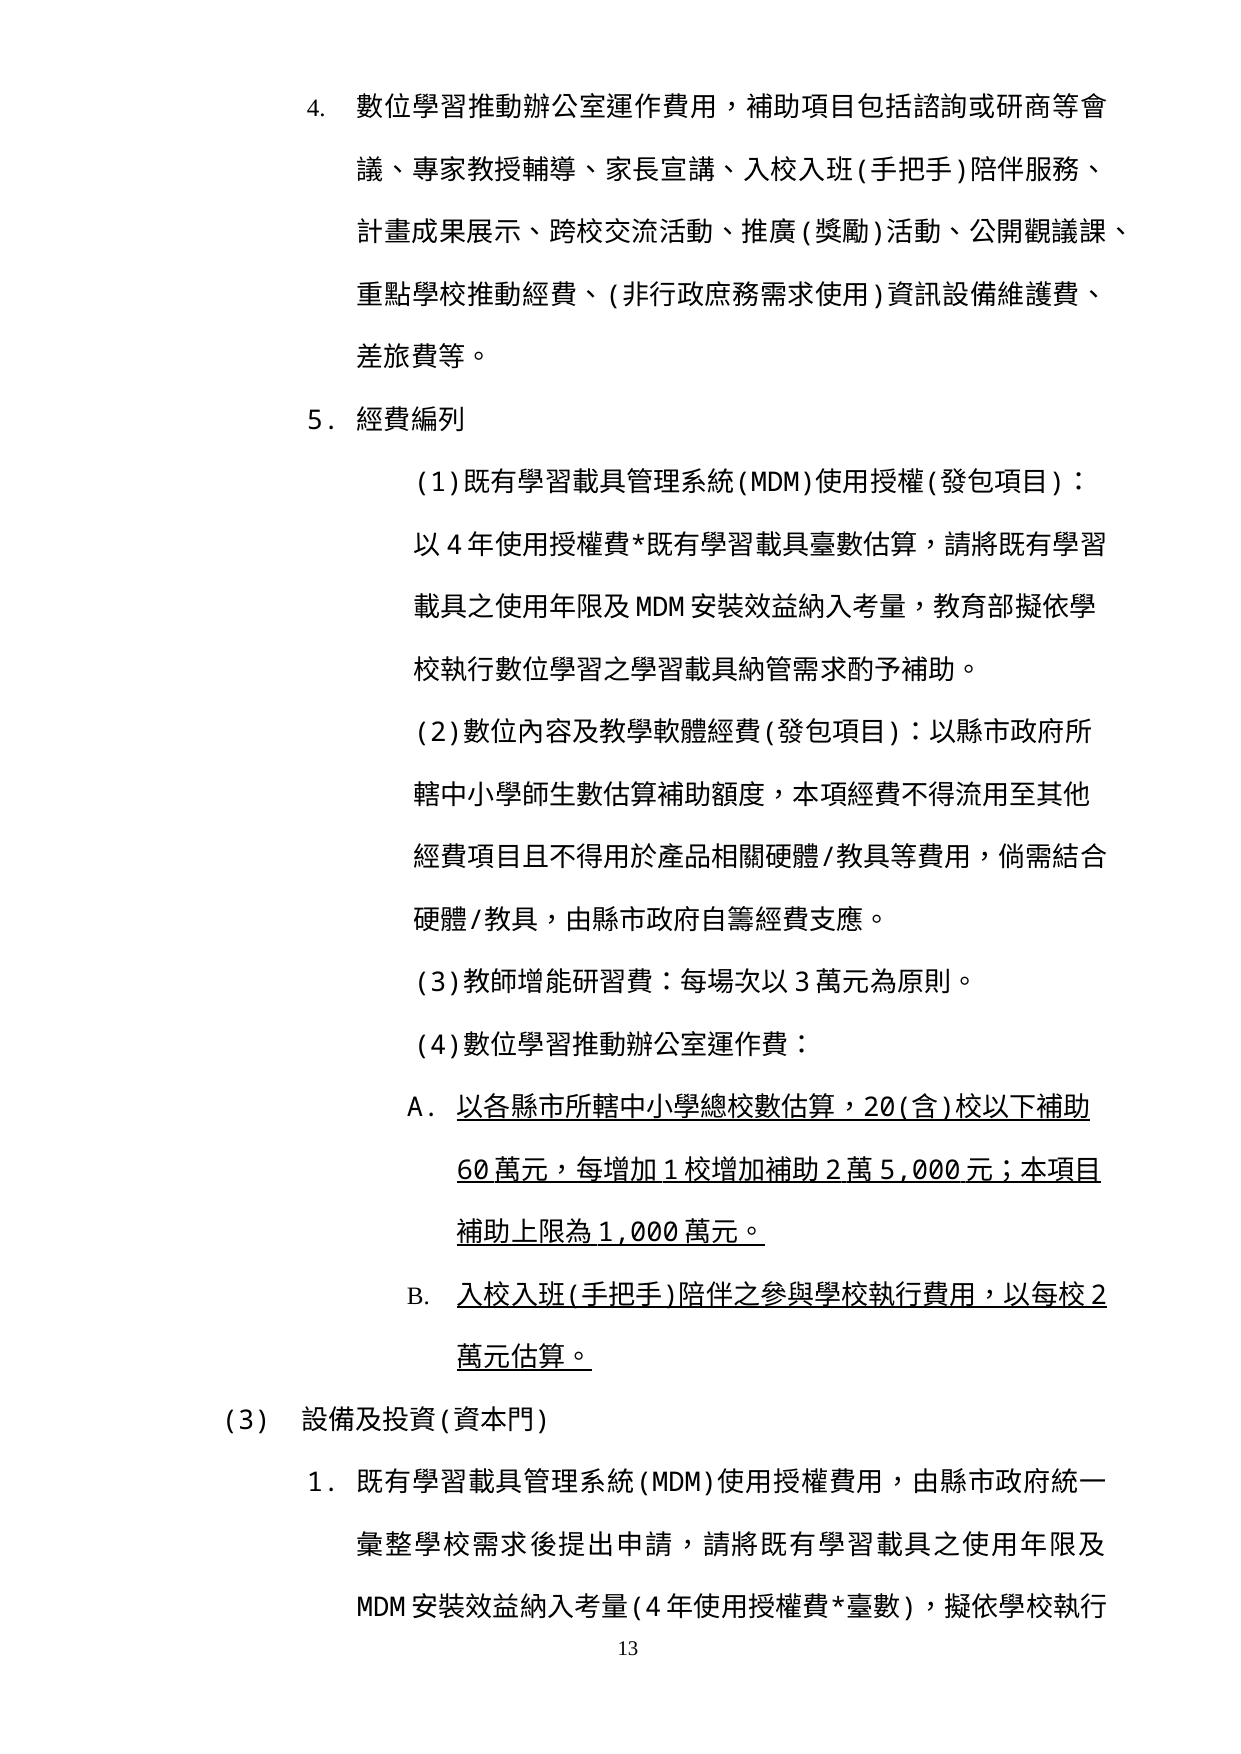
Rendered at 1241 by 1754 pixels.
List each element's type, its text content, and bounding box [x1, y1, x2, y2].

list 既有學習載具管理系統(MDM)使用授權(發包項目)：以4年使用授權費*既有學習載具臺數估算，請將既有學習載具之使用年限及MDM安裝效益納入考量，教育部擬依學校執行數位學習之學習載具納管需求酌予補助。 [413, 438, 1107, 688]
list 教師增能研習費：每場次以3萬元為原則。 [413, 938, 1107, 1001]
list 數位內容及教學軟體經費(發包項目)：以縣市政府所轄中小學師生數估算補助額度，本項經費不得流用至其他經費項目且不得用於產品相關硬體/教具等費用，倘需結合硬體/教具，由縣市政府自籌經費支應。 [413, 688, 1107, 938]
list 數位學習推動辦公室運作費： [413, 1001, 1107, 1063]
list 入校入班(手把手)陪伴之參與學校執行費用，以每校2萬元估算。 [407, 1251, 1107, 1376]
list 以各縣市所轄中小學總校數估算，20(含)校以下補助60萬元，每增加1校增加補助2萬5,000元；本項目補助上限為1,000萬元。 [407, 1063, 1107, 1251]
list 數位學習推動辦公室運作費用，補助項目包括諮詢或研商等會議、專家教授輔導、家長宣講、入校入班(手把手)陪伴服務、計畫成果展示、跨校交流活動、推廣(獎勵)活動、公開觀議課、重點學校推動經費、(非行政庶務需求使用)資訊設備維護費、差旅費等。 [307, 63, 1107, 376]
list 經費編列 [307, 376, 1107, 438]
list 設備及投資(資本門) [222, 1376, 1107, 1438]
list 既有學習載具管理系統(MDM)使用授權費用，由縣市政府統一彙整學校需求後提出申請，請將既有學習載具之使用年限及MDM安裝效益納入考量(4年使用授權費*臺數)，擬依學校執行 [307, 1438, 1107, 1626]
